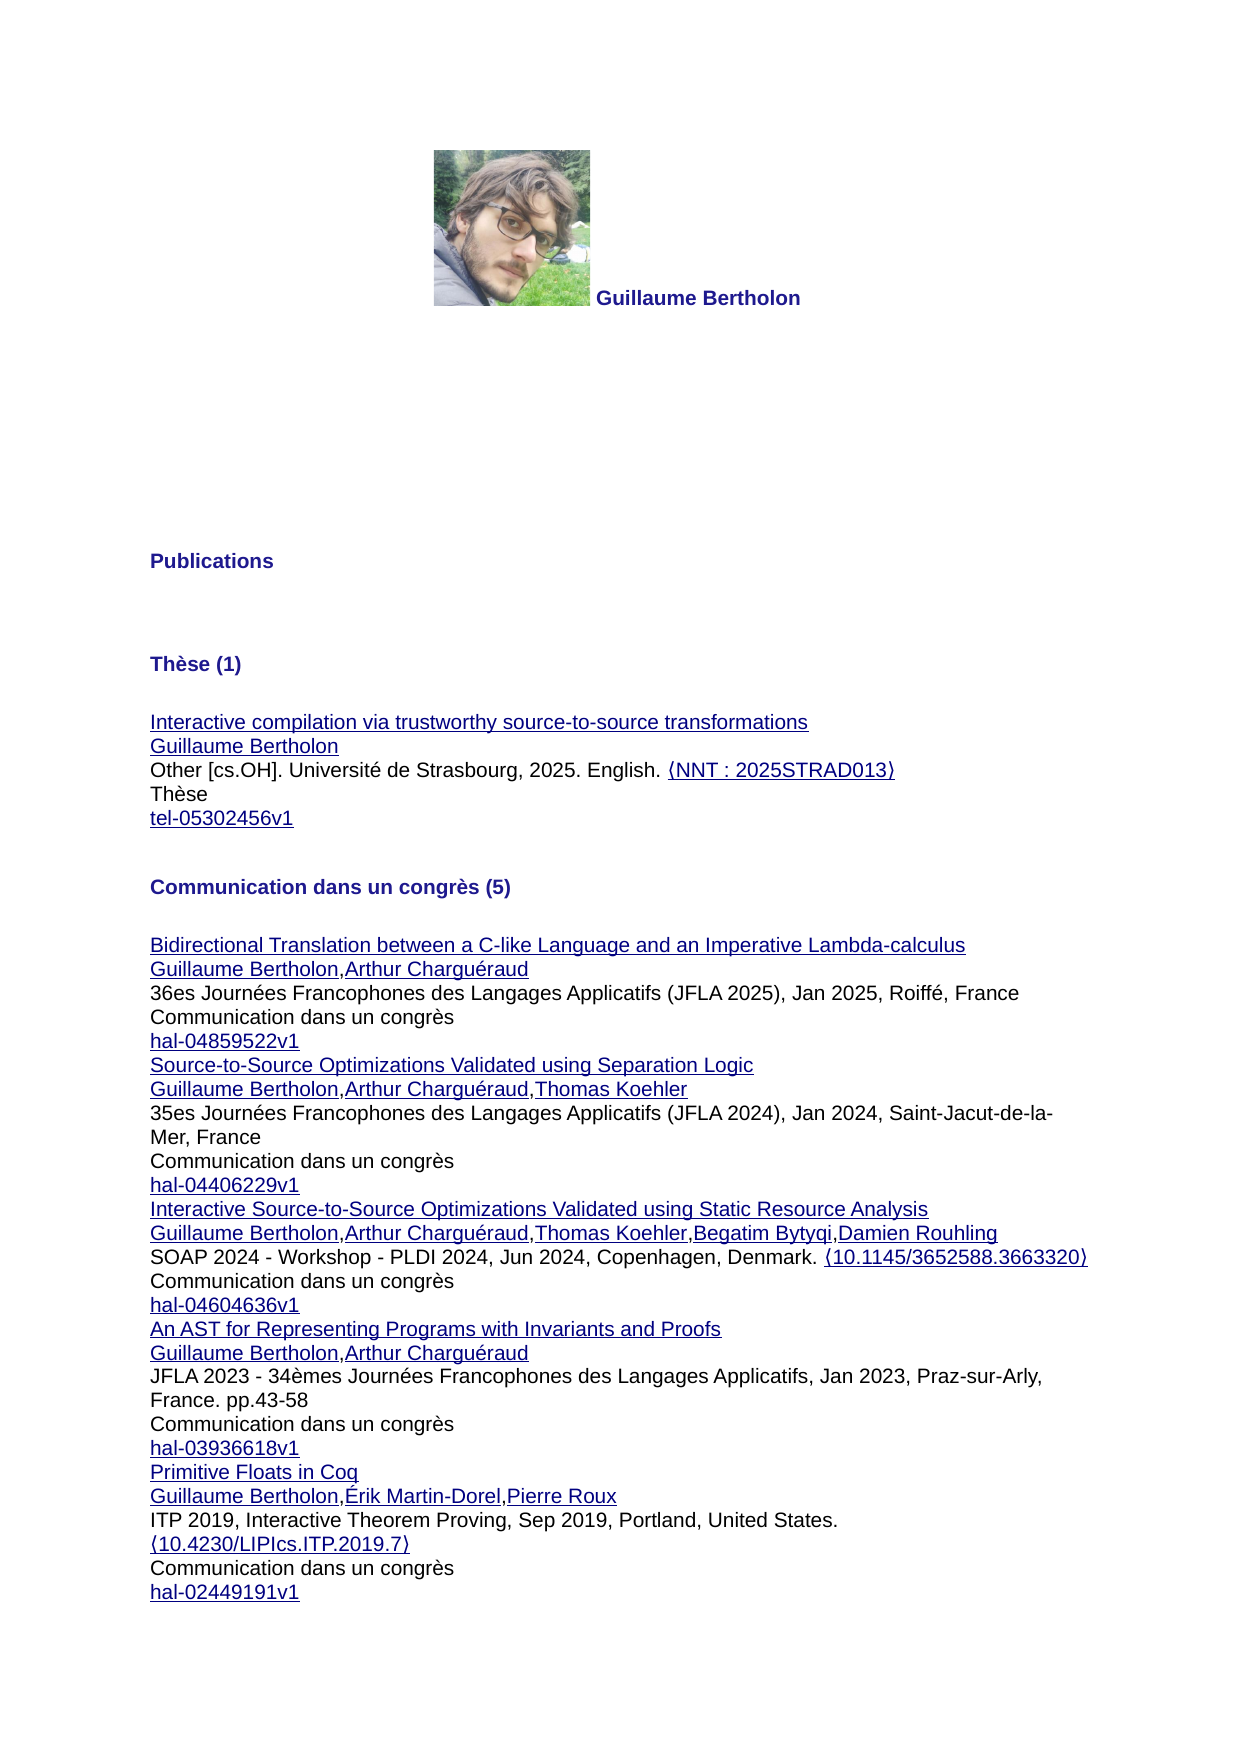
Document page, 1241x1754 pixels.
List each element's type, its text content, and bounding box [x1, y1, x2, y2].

subtitle Publications [150, 549, 1090, 573]
table_header Interactive compilation via trustworthy source-to-source transformations Guillaume Bertholon Other [cs.OH]. Université de Strasbourg, 2025. English. ⟨NNT : 2025STRAD013⟩ Thèse tel-05302456v1 [150, 710, 1090, 830]
subtitle Guillaume Bertholon [150, 150, 1090, 310]
table_cell Primitive Floats in Coq Guillaume Bertholon,Érik Martin-Dorel,Pierre Roux ITP 2019, Interactive Theorem Proving, Sep 2019, Portland, United States. ⟨10.4230/LIPIcs.ITP.2019.7⟩ Communication dans un congrès hal-02449191v1 [150, 1460, 1090, 1604]
table_cell An AST for Representing Programs with Invariants and Proofs Guillaume Bertholon,Arthur Charguéraud JFLA 2023 - 34èmes Journées Francophones des Langages Applicatifs, Jan 2023, Praz-sur-Arly, France. pp.43-58 Communication dans un congrès hal-03936618v1 [150, 1316, 1090, 1460]
table_cell Source-to-Source Optimizations Validated using Separation Logic Guillaume Bertholon,Arthur Charguéraud,Thomas Koehler 35es Journées Francophones des Langages Applicatifs (JFLA 2024), Jan 2024, Saint-Jacut-de-la-Mer, France Communication dans un congrès hal-04406229v1 [150, 1053, 1090, 1197]
table_header Bidirectional Translation between a C-like Language and an Imperative Lambda-calculus Guillaume Bertholon,Arthur Charguéraud 36es Journées Francophones des Langages Applicatifs (JFLA 2025), Jan 2025, Roiffé, France Communication dans un congrès hal-04859522v1 [150, 933, 1090, 1053]
subtitle Communication dans un congrès (5) [150, 875, 1090, 899]
picture [433, 150, 591, 306]
subtitle Thèse (1) [150, 652, 1090, 676]
table_cell Interactive Source-to-Source Optimizations Validated using Static Resource Analysis Guillaume Bertholon,Arthur Charguéraud,Thomas Koehler,Begatim Bytyqi,Damien Rouhling SOAP 2024 - Workshop - PLDI 2024, Jun 2024, Copenhagen, Denmark. ⟨10.1145/3652588.3663320⟩ Communication dans un congrès hal-04604636v1 [150, 1197, 1090, 1316]
